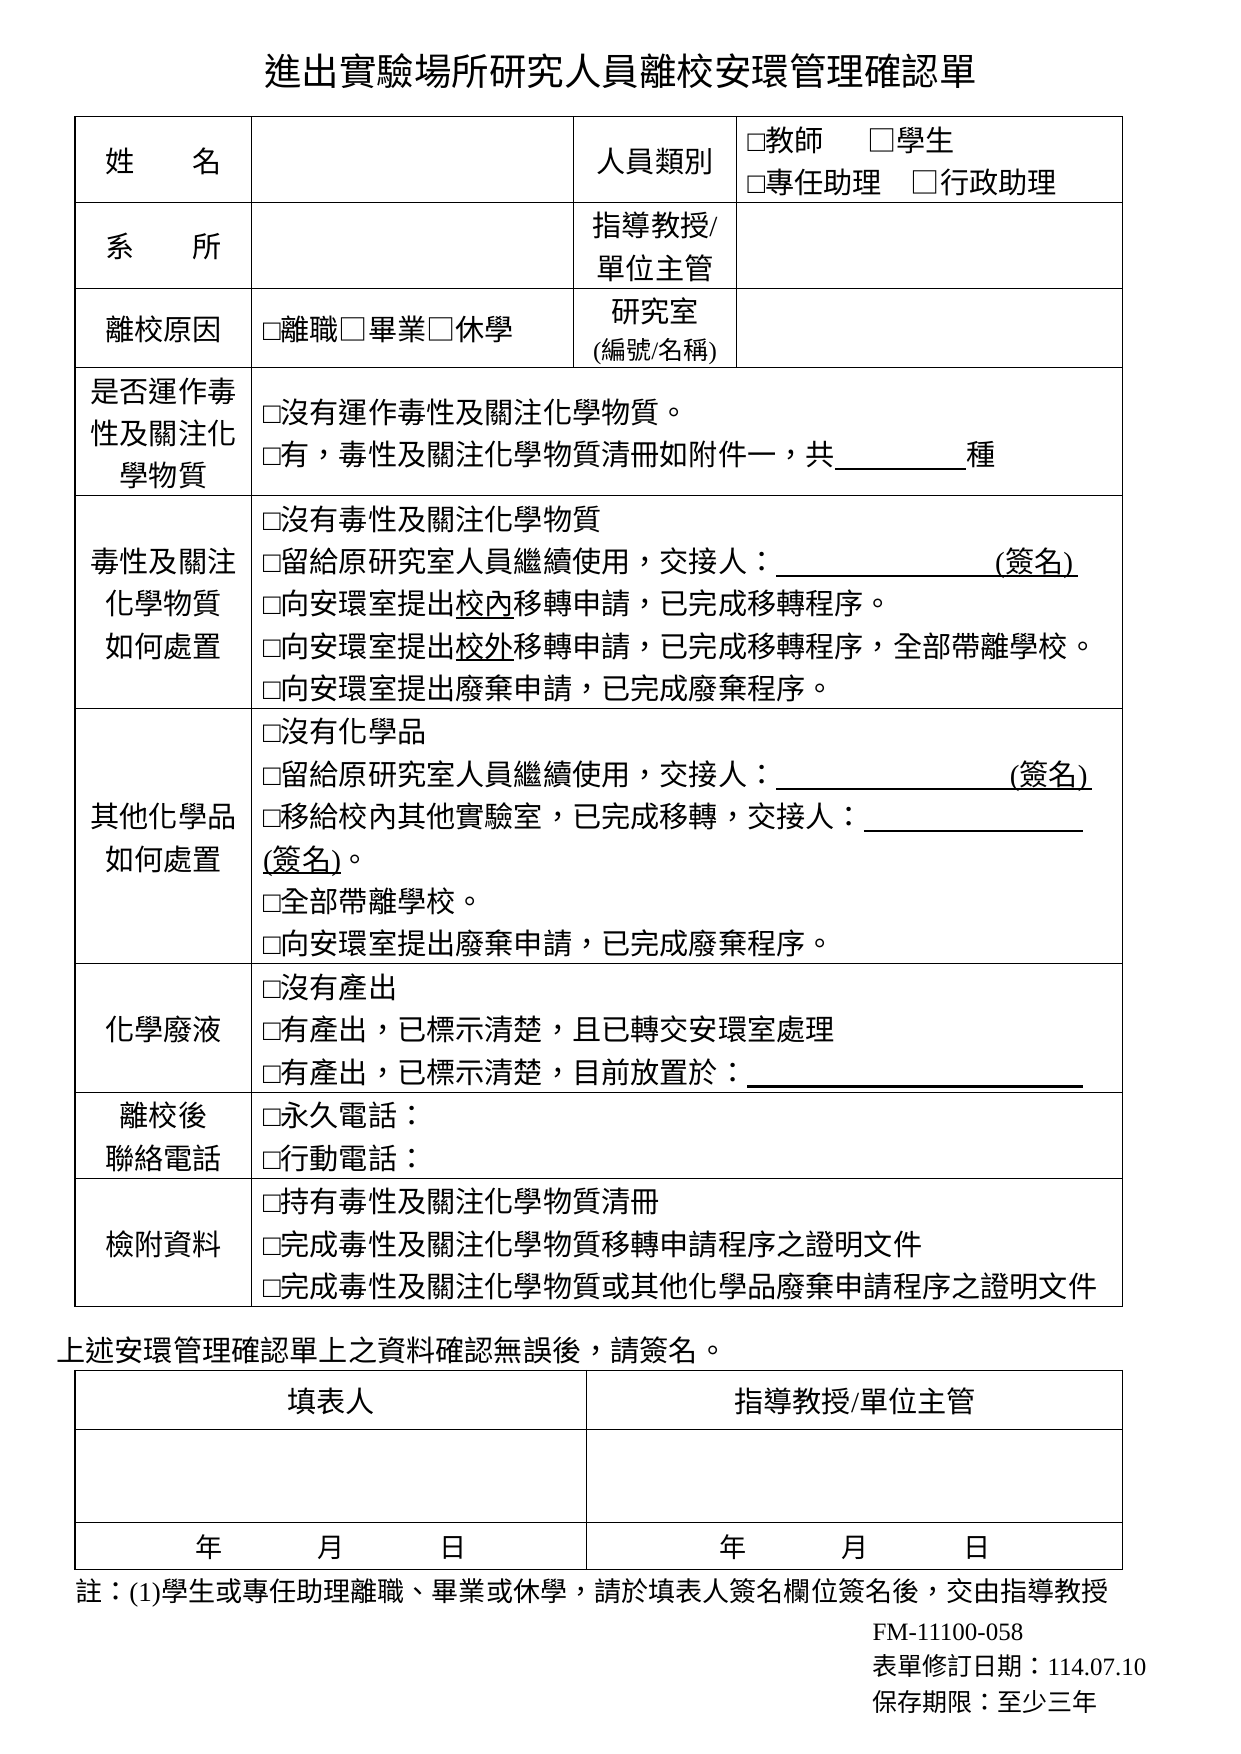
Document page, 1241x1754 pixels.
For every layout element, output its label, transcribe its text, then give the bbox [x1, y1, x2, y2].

table_header [252, 117, 573, 202]
table_cell [76, 1430, 586, 1522]
table_cell □永久電話： □行動電話： [252, 1093, 1122, 1178]
table_cell 檢附資料 [76, 1179, 251, 1306]
table_cell 系 所 [76, 203, 251, 287]
table_cell 是否運作毒性及關注化學物質 [76, 368, 251, 495]
table_header 填表人 [76, 1371, 586, 1429]
table_cell [737, 289, 1122, 367]
table_cell □沒有化學品 □留給原研究室人員繼續使用，交接人： (簽名) □移給校內其他實驗室，已完成移轉，交接人： (簽名)。 □全部帶離學校。 □向安環室提出廢棄申請，已完成廢棄程序。 [252, 709, 1122, 963]
table_header □教師 □學生 □專任助理 □行政助理 [737, 117, 1122, 202]
table_cell [587, 1430, 1122, 1522]
table_cell 年 月 日 [76, 1523, 586, 1569]
table_cell 指導教授/單位主管 [574, 203, 736, 287]
table_cell [737, 203, 1122, 287]
table_cell □沒有毒性及關注化學物質 □留給原研究室人員繼續使用，交接人： (簽名) □向安環室提出校內移轉申請，已完成移轉程序。 □向安環室提出校外移轉申請，已完成移轉程序，全部帶離學校。 □向安環室提出廢棄申請，已完成廢棄程序。 [252, 496, 1122, 708]
table_cell 其他化學品如何處置 [76, 709, 251, 963]
table_cell □沒有運作毒性及關注化學物質。 □有，毒性及關注化學物質清冊如附件一，共 種 [252, 368, 1122, 495]
table_cell [252, 203, 573, 287]
table_header 指導教授/單位主管 [587, 1371, 1122, 1429]
table_cell 離校後 聯絡電話 [76, 1093, 251, 1178]
table_cell 離校原因 [76, 289, 251, 367]
table_header 姓 名 [76, 117, 251, 202]
table_cell 研究室 (編號/名稱) [574, 289, 736, 367]
table_cell □持有毒性及關注化學物質清冊 □完成毒性及關注化學物質移轉申請程序之證明文件 □完成毒性及關注化學物質或其他化學品廢棄申請程序之證明文件 [252, 1179, 1122, 1306]
table_cell 年 月 日 [587, 1523, 1122, 1569]
table_cell 化學廢液 [76, 964, 251, 1092]
text 註：(1)學生或專任助理離職、畢業或休學，請於填表人簽名欄位簽名後，交由指導教授 [75, 1570, 1123, 1609]
table_cell 毒性及關注化學物質 如何處置 [76, 496, 251, 708]
table_cell □離職□畢業□休學 [252, 289, 573, 367]
table_header 人員類別 [574, 117, 736, 202]
table_cell □沒有產出 □有產出，已標示清楚，且已轉交安環室處理 □有產出，已標示清楚，目前放置於： [252, 964, 1122, 1092]
text 上述安環管理確認單上之資料確認無誤後，請簽名。 [56, 1307, 1165, 1370]
